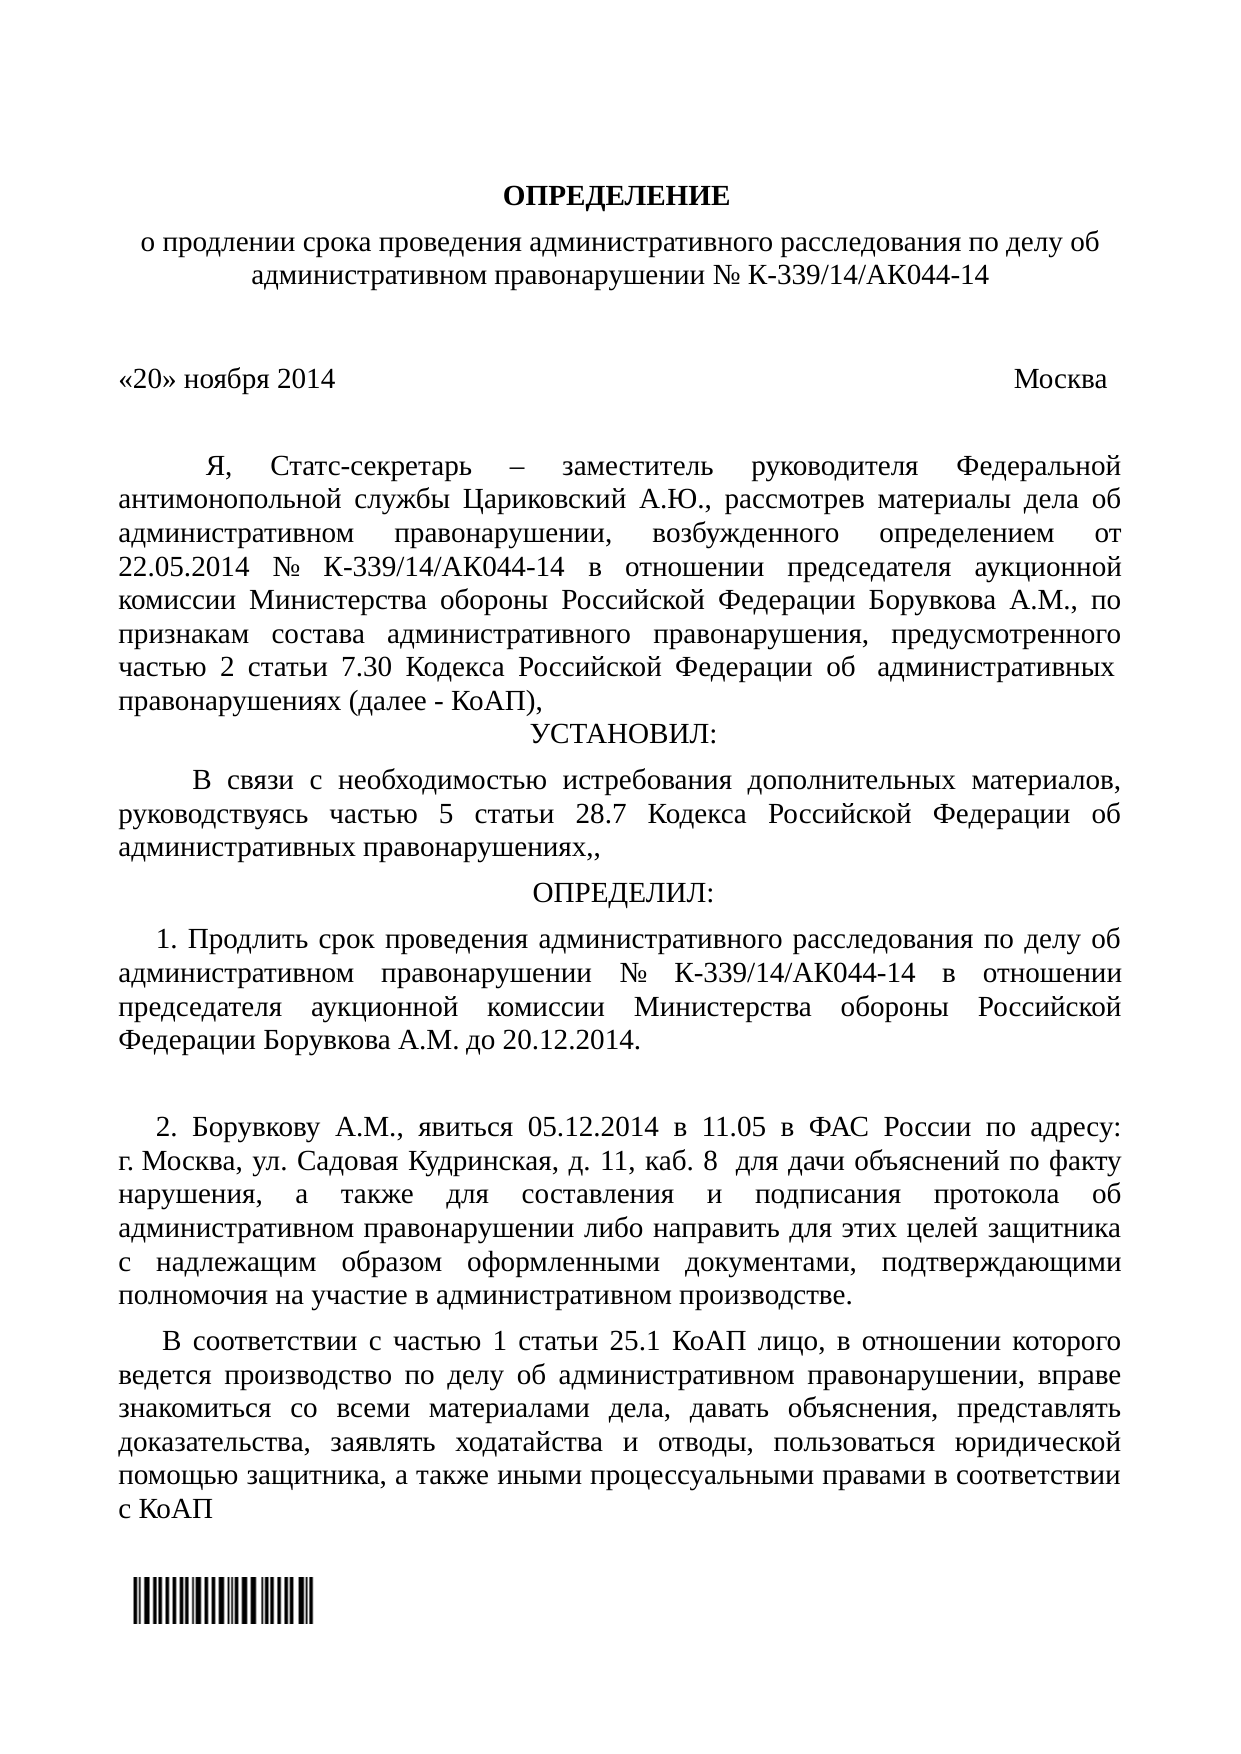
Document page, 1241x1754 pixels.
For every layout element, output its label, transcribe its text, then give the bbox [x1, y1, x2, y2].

text В соответствии с частью 1 статьи 25.1 КоАП лицо, в отношении которого ведется производство по делу об административном правонарушении, вправе знакомиться со всеми материалами дела, давать объяснения, представлять доказательства, заявлять ходатайства и отводы, пользоваться юридической помощью защитника, а также иными процессуальными правами в соответствии с КоАП [118, 1323, 1122, 1524]
text УСТАНОВИЛ: [118, 716, 1122, 750]
picture [118, 1577, 331, 1624]
text 2. Борувкову А.М., явиться 05.12.2014 в 11.05 в ФАС России по адресу: г. Москва, ул. Садовая Кудринская, д. 11, каб. 8 для дачи объяснений по факту нарушения, а также для составления и подписания протокола об административном правонарушении либо направить для этих целей защитника с надлежащим образом оформленными документами, подтверждающими полномочия на участие в административном производстве. [118, 1109, 1122, 1311]
text ОПРЕДЕЛИЛ: [118, 876, 1122, 909]
text «20» ноября 2014 Москва [118, 361, 1122, 394]
subtitle ОПРЕДЕЛЕНИЕ [118, 178, 1122, 211]
text Я, Статс-секретарь – заместитель руководителя Федеральной антимонопольной службы Цариковский А.Ю., рассмотрев материалы дела об административном правонарушении, возбужденного определением от 22.05.2014 № К-339/14/АК044-14 в отношении председателя аукционной комиссии Министерства обороны Российской Федерации Борувкова А.М., по признакам состава административного правонарушения, предусмотренного частью 2 статьи 7.30 Кодекса Российской Федерации об административных правонарушениях (далее - КоАП), [118, 448, 1122, 716]
text о продлении срока проведения административного расследования по делу об административном правонарушении № К-339/14/АК044-14 [118, 224, 1122, 291]
text В связи с необходимостью истребования дополнительных материалов, руководствуясь частью 5 статьи 28.7 Кодекса Российской Федерации об административных правонарушениях,, [118, 762, 1122, 863]
text 1. Продлить срок проведения административного расследования по делу об административном правонарушении № К-339/14/АК044-14 в отношении председателя аукционной комиссии Министерства обороны Российской Федерации Борувкова А.М. до 20.12.2014. [118, 922, 1122, 1056]
